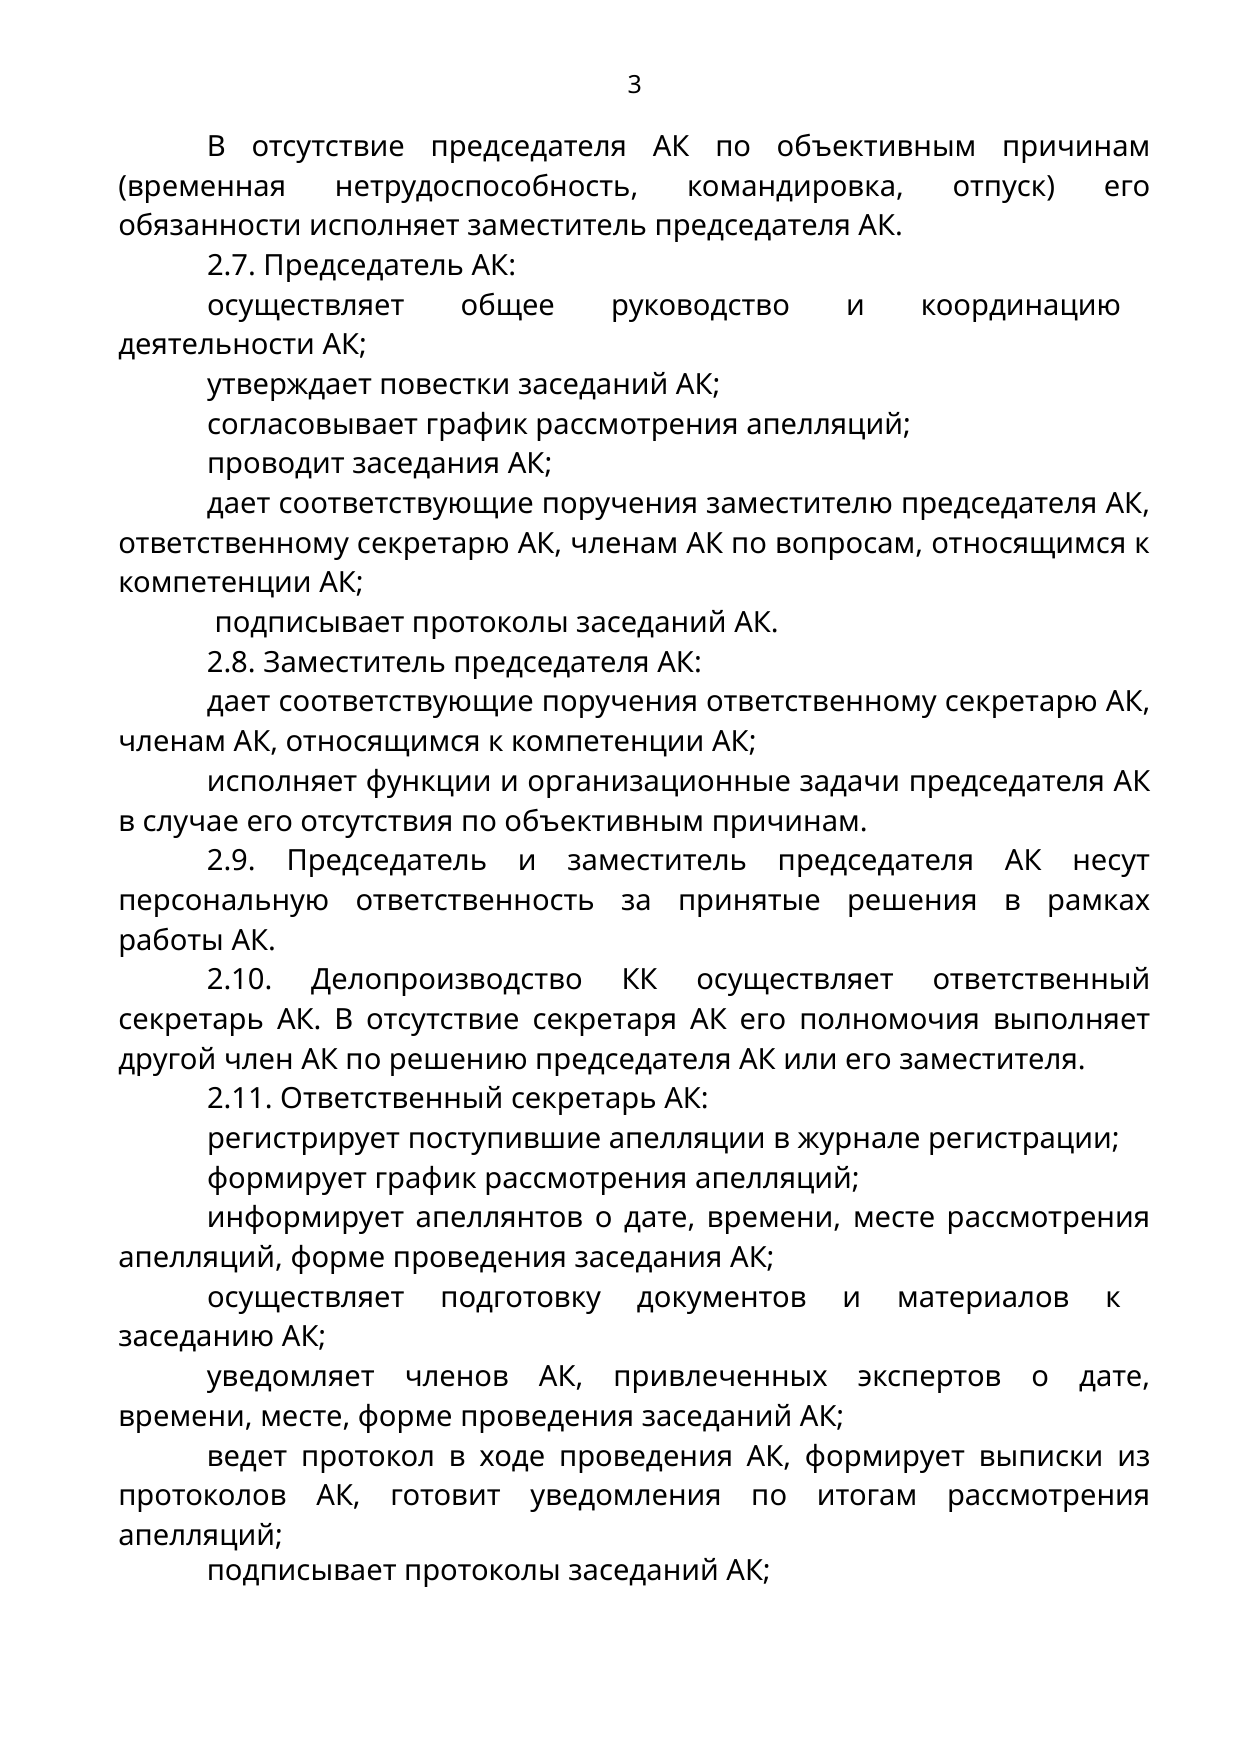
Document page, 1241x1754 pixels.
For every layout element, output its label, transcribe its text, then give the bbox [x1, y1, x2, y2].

text В отсутствие председателя АК по объективным причинам (временная нетрудоспособность, командировка, отпуск) его обязанности исполняет заместитель председателя АК. [118, 125, 1151, 244]
text согласовывает график рассмотрения апелляций; [118, 403, 1121, 443]
text 2.8. Заместитель председателя АК: [118, 641, 1151, 681]
text проводит заседания АК; [118, 443, 1121, 482]
text 2.7. Председатель АК: [118, 244, 1121, 284]
text регистрирует поступившие апелляции в журнале регистрации; [118, 1117, 1121, 1157]
text дает соответствующие поручения ответственному секретарю АК, членам АК, относящимся к компетенции АК; [118, 681, 1151, 760]
text 2.9. Председатель и заместитель председателя АК несут персональную ответственность за принятые решения в рамках работы АК. [118, 839, 1151, 958]
text подписывает протоколы заседаний АК. [118, 601, 1121, 641]
text дает соответствующие поручения заместителю председателя АК, ответственному секретарю АК, членам АК по вопросам, относящимся к компетенции АК; [118, 482, 1151, 601]
text исполняет функции и организационные задачи председателя АК в случае его отсутствия по объективным причинам. [118, 760, 1151, 839]
text 2.10. Делопроизводство КК осуществляет ответственный секретарь АК. В отсутствие секретаря АК его полномочия выполняет другой член АК по решению председателя АК или его заместителя. [118, 958, 1151, 1078]
text ведет протокол в ходе проведения АК, формирует выписки из протоколов АК, готовит уведомления по итогам рассмотрения апелляций; [118, 1435, 1151, 1554]
text утверждает повестки заседаний АК; [118, 363, 1121, 403]
text подписывает протоколы заседаний АК; [118, 1554, 1145, 1587]
text информирует апеллянтов о дате, времени, месте рассмотрения апелляций, форме проведения заседания АК; [118, 1197, 1151, 1276]
text осуществляет подготовку документов и материалов к заседанию АК; [118, 1276, 1121, 1355]
text уведомляет членов АК, привлеченных экспертов о дате, времени, месте, форме проведения заседаний АК; [118, 1355, 1151, 1435]
text осуществляет общее руководство и координацию деятельности АК; [118, 284, 1121, 363]
text 2.11. Ответственный секретарь АК: [118, 1078, 1121, 1117]
text формирует график рассмотрения апелляций; [118, 1157, 1121, 1197]
